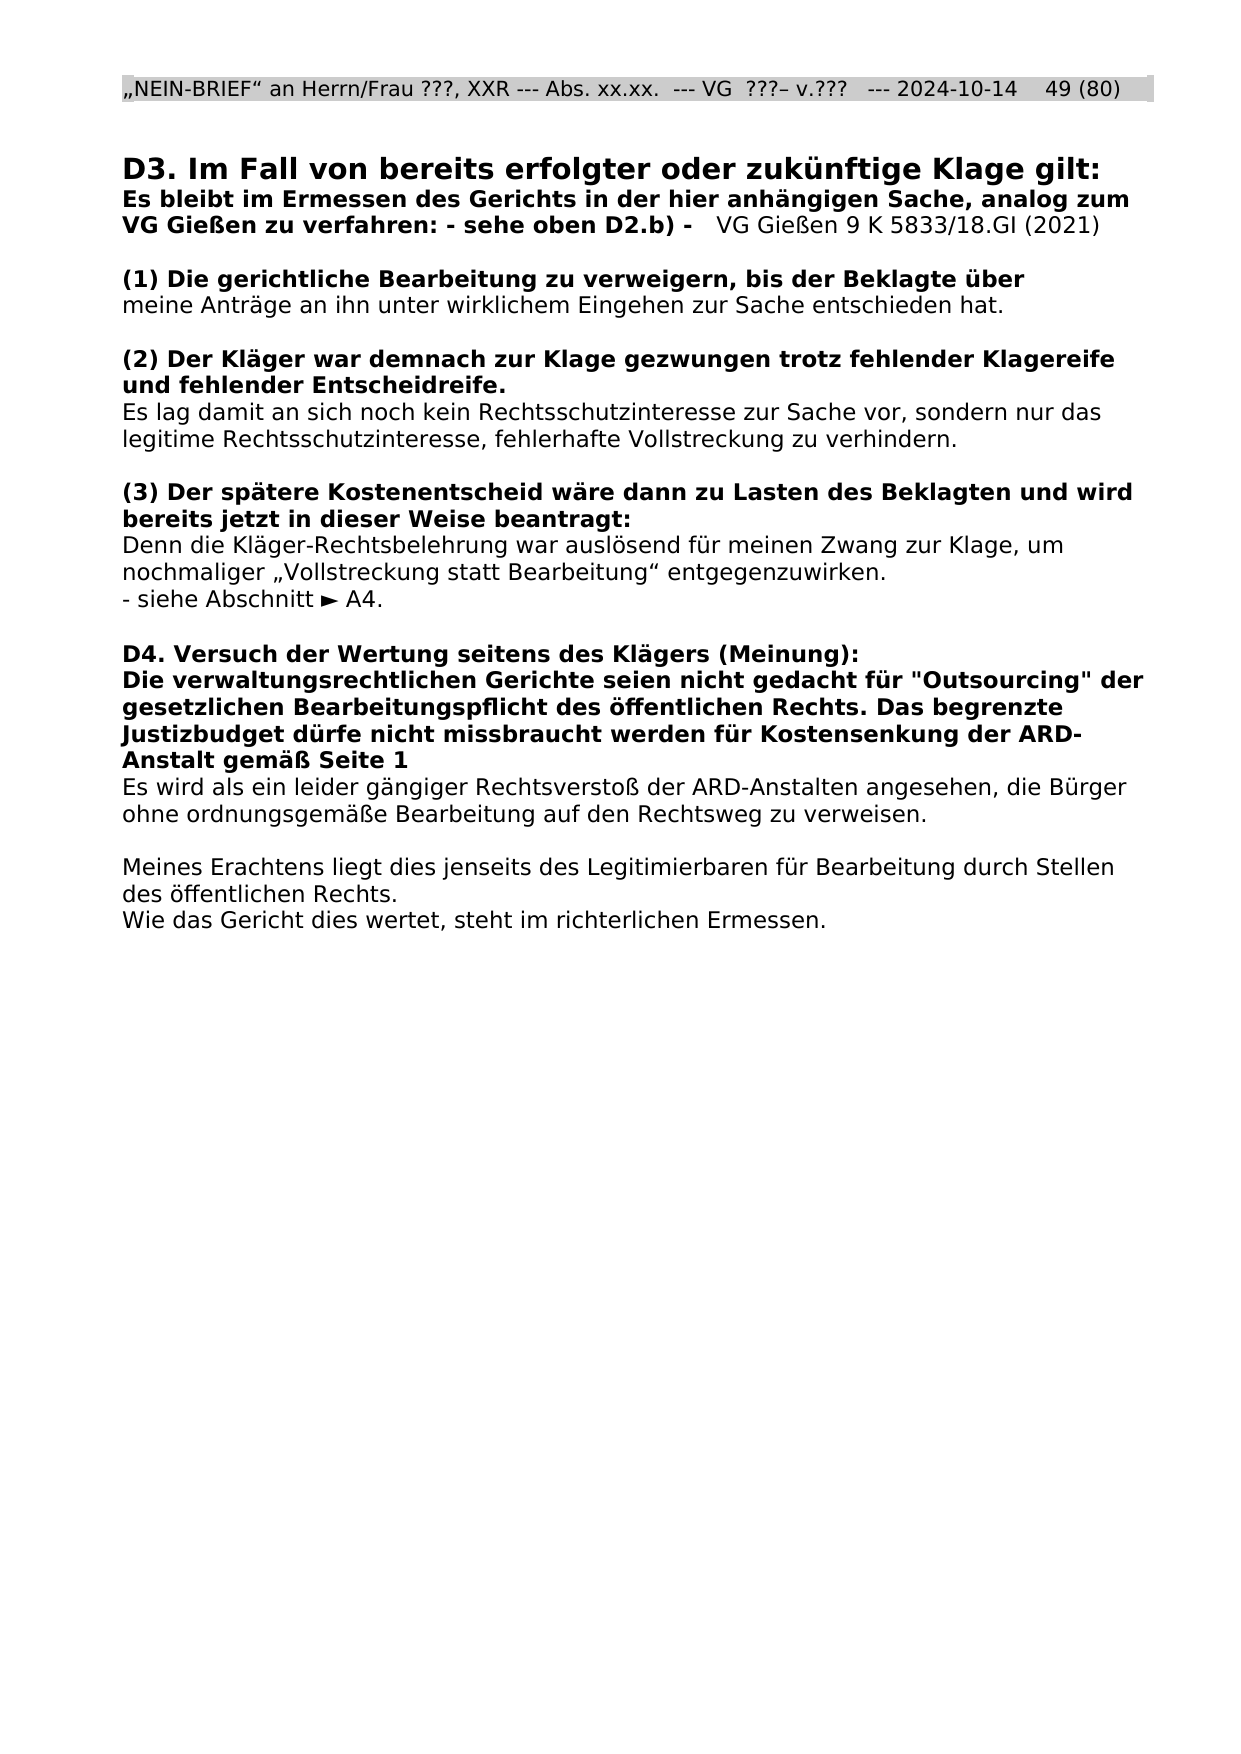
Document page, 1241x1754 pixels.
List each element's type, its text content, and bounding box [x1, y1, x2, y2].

text - siehe Abschnitt ► A4. [122, 586, 1158, 613]
text Es bleibt im Ermessen des Gerichts in der hier anhängigen Sache, analog zum VG Gießen zu verfahren: - sehe oben D2.b) - VG Gießen 9 K 5833/18.GI (2021) [122, 186, 1158, 239]
text Meines Erachtens liegt dies jenseits des Legitimierbaren für Bearbeitung durch Stellen des öffentlichen Rechts. [122, 854, 1158, 907]
text (1) Die gerichtliche Bearbeitung zu verweigern, bis der Beklagte über [122, 266, 1158, 293]
text Denn die Kläger-Rechtsbelehrung war auslösend für meinen Zwang zur Klage, um nochmaliger „Vollstreckung statt Bearbeitung“ entgegenzuwirken. [122, 533, 1158, 586]
text D3. Im Fall von bereits erfolgter oder zukünftige Klage gilt: [122, 152, 1158, 186]
text Es wird als ein leider gängiger Rechtsverstoß der ARD-Anstalten angesehen, die Bürger ohne ordnungsgemäße Bearbeitung auf den Rechtsweg zu verweisen. [122, 774, 1158, 827]
text (3) Der spätere Kostenentscheid wäre dann zu Lasten des Beklagten und wird bereits jetzt in dieser Weise beantragt: [122, 479, 1158, 533]
text meine Anträge an ihn unter wirklichem Eingehen zur Sache entschieden hat. [122, 293, 1158, 319]
text Es lag damit an sich noch kein Rechtsschutzinteresse zur Sache vor, sondern nur das legitime Rechtsschutzinteresse, fehlerhafte Vollstreckung zu verhindern. [122, 399, 1158, 453]
text D4. Versuch der Wertung seitens des Klägers (Meinung): [122, 641, 1158, 667]
text Wie das Gericht dies wertet, steht im richterlichen Ermessen. [122, 907, 1158, 934]
text (2) Der Kläger war demnach zur Klage gezwungen trotz fehlender Klagereife und fehlender Entscheidreife. [122, 346, 1158, 399]
text Die verwaltungsrechtlichen Gerichte seien nicht gedacht für "Outsourcing" der gesetzlichen Bearbeitungspflicht des öffentlichen Rechts. Das begrenzte Justizbudget dürfe nicht missbraucht werden für Kostensenkung der ARD-Anstalt gemäß Seite 1 [122, 667, 1158, 774]
